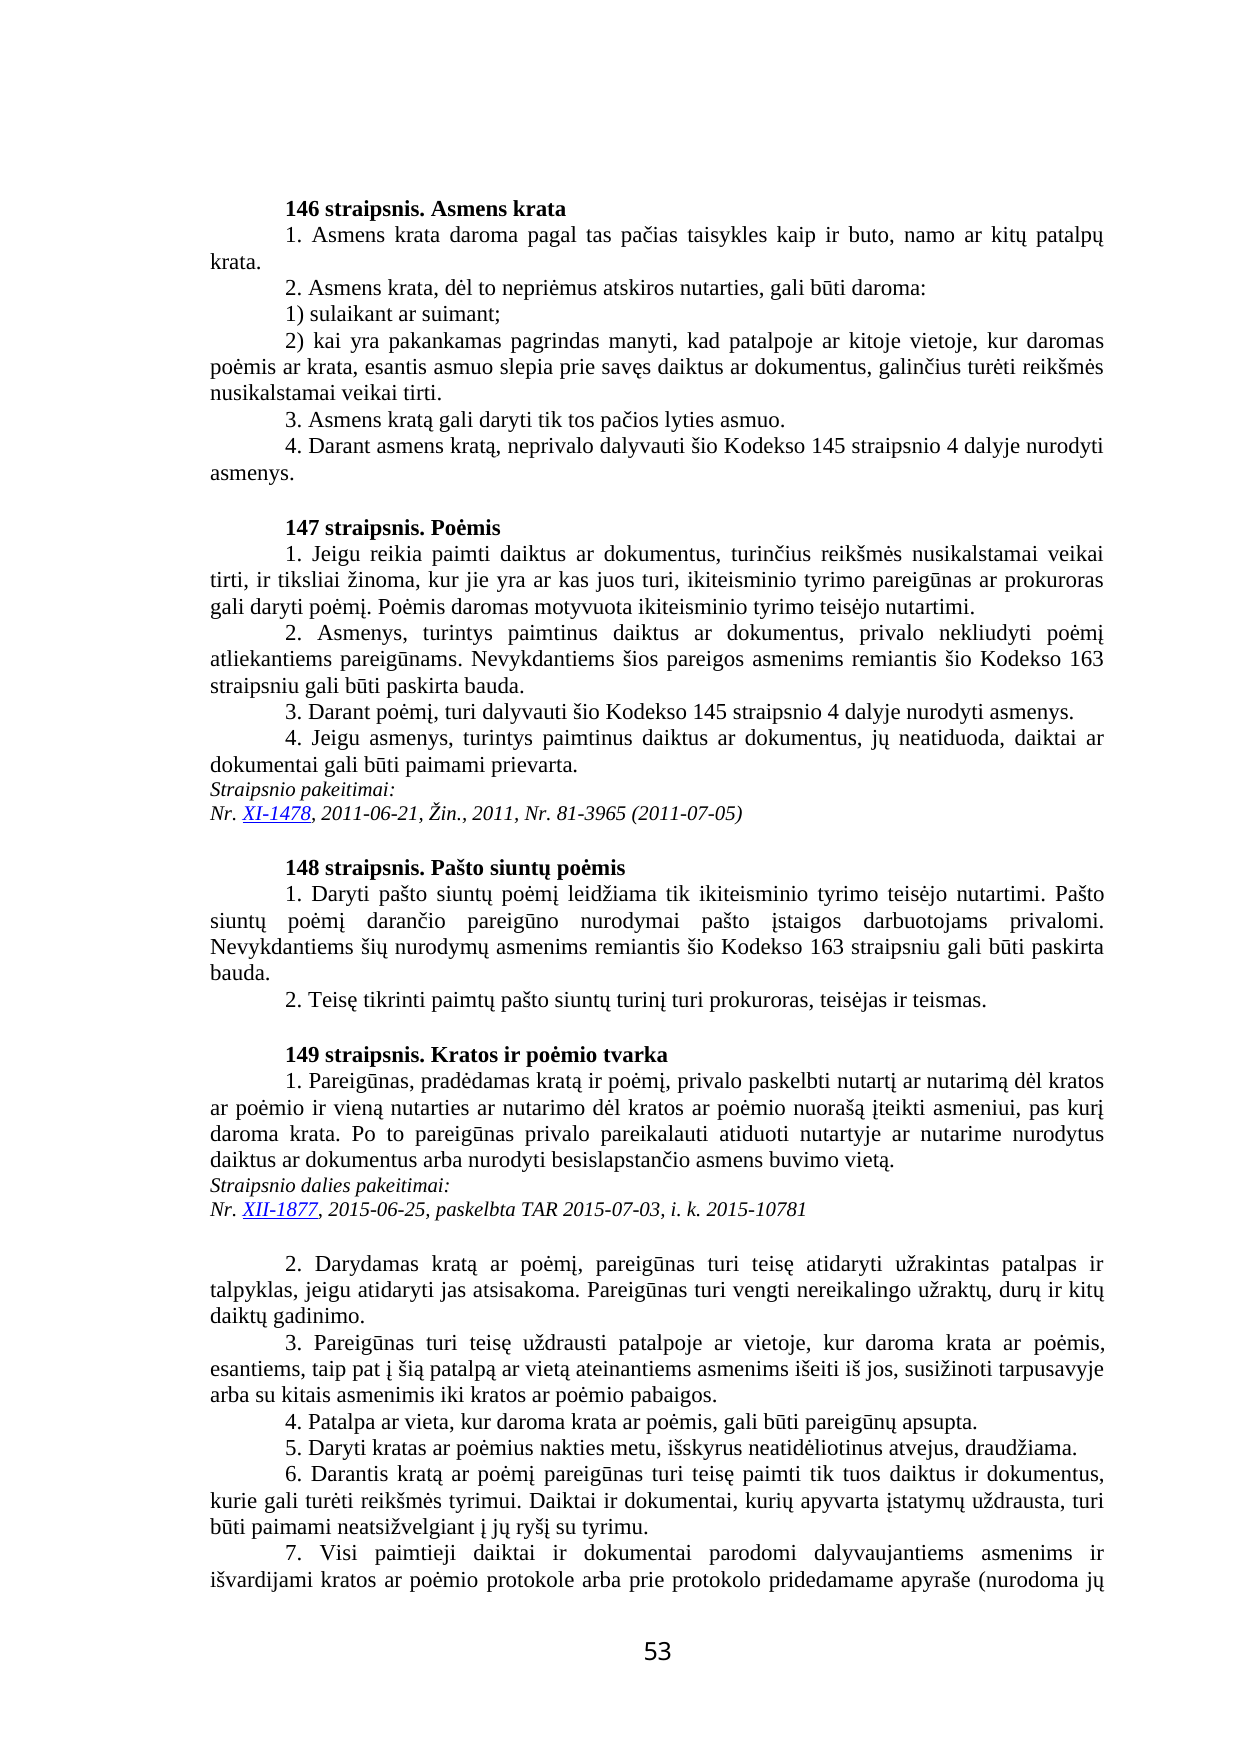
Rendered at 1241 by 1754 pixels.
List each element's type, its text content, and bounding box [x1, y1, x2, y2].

text Straipsnio pakeitimai: [210, 777, 1106, 801]
text 2. Asmens krata, dėl to nepriėmus atskiros nutarties, gali būti daroma: [210, 274, 1106, 300]
text 4. Darant asmens kratą, neprivalo dalyvauti šio Kodekso 145 straipsnio 4 dalyje nurodyti asmenys. [210, 432, 1106, 485]
text 3. Darant poėmį, turi dalyvauti šio Kodekso 145 straipsnio 4 dalyje nurodyti asmenys. [210, 698, 1106, 724]
text 2) kai yra pakankamas pagrindas manyti, kad patalpoje ar kitoje vietoje, kur daromas poėmis ar krata, esantis asmuo slepia prie savęs daiktus ar dokumentus, galinčius turėti reikšmės nusikalstamai veikai tirti. [210, 327, 1106, 406]
text 4. Patalpa ar vieta, kur daroma krata ar poėmis, gali būti pareigūnų apsupta. [210, 1408, 1106, 1434]
text 146 straipsnis. Asmens krata [210, 195, 1106, 221]
text 1) sulaikant ar suimant; [210, 300, 1106, 327]
text 1. Asmens krata daroma pagal tas pačias taisykles kaip ir buto, namo ar kitų patalpų krata. [210, 221, 1106, 274]
text 2. Darydamas kratą ar poėmį, pareigūnas turi teisę atidaryti užrakintas patalpas ir talpyklas, jeigu atidaryti jas atsisakoma. Pareigūnas turi vengti nereikalingo užraktų, durų ir kitų daiktų gadinimo. [210, 1249, 1106, 1329]
text 1. Jeigu reikia paimti daiktus ar dokumentus, turinčius reikšmės nusikalstamai veikai tirti, ir tiksliai žinoma, kur jie yra ar kas juos turi, ikiteisminio tyrimo pareigūnas ar prokuroras gali daryti poėmį. Poėmis daromas motyvuota ikiteisminio tyrimo teisėjo nutartimi. [210, 540, 1106, 619]
text 3. Pareigūnas turi teisę uždrausti patalpoje ar vietoje, kur daroma krata ar poėmis, esantiems, taip pat į šią patalpą ar vietą ateinantiems asmenims išeiti iš jos, susižinoti tarpusavyje arba su kitais asmenimis iki kratos ar poėmio pabaigos. [210, 1329, 1106, 1408]
text 2. Teisę tikrinti paimtų pašto siuntų turinį turi prokuroras, teisėjas ir teismas. [210, 986, 1106, 1012]
text 2. Asmenys, turintys paimtinus daiktus ar dokumentus, privalo nekliudyti poėmį atliekantiems pareigūnams. Nevykdantiems šios pareigos asmenims remiantis šio Kodekso 163 straipsniu gali būti paskirta bauda. [210, 619, 1106, 698]
text 147 straipsnis. Poėmis [210, 514, 1106, 540]
text 1. Daryti pašto siuntų poėmį leidžiama tik ikiteisminio tyrimo teisėjo nutartimi. Pašto siuntų poėmį darančio pareigūno nurodymai pašto įstaigos darbuotojams privalomi. Nevykdantiems šių nurodymų asmenims remiantis šio Kodekso 163 straipsniu gali būti paskirta bauda. [210, 880, 1106, 986]
text 6. Darantis kratą ar poėmį pareigūnas turi teisę paimti tik tuos daiktus ir dokumentus, kurie gali turėti reikšmės tyrimui. Daiktai ir dokumentai, kurių apyvarta įstatymų uždrausta, turi būti paimami neatsižvelgiant į jų ryšį su tyrimu. [210, 1460, 1106, 1539]
text 149 straipsnis. Kratos ir poėmio tvarka [210, 1041, 1106, 1067]
text Nr. XI-1478, 2011-06-21, Žin., 2011, Nr. 81-3965 (2011-07-05) [210, 801, 1106, 825]
text 5. Daryti kratas ar poėmius nakties metu, išskyrus neatidėliotinus atvejus, draudžiama. [210, 1434, 1106, 1460]
text 7. Visi paimtieji daiktai ir dokumentai parodomi dalyvaujantiems asmenims ir išvardijami kratos ar poėmio protokole arba prie protokolo pridedamame apyraše (nurodoma jų [210, 1539, 1106, 1592]
text 1. Pareigūnas, pradėdamas kratą ir poėmį, privalo paskelbti nutartį ar nutarimą dėl kratos ar poėmio ir vieną nutarties ar nutarimo dėl kratos ar poėmio nuorašą įteikti asmeniui, pas kurį daroma krata. Po to pareigūnas privalo pareikalauti atiduoti nutartyje ar nutarime nurodytus daiktus ar dokumentus arba nurodyti besislapstančio asmens buvimo vietą. [210, 1067, 1106, 1173]
text Straipsnio dalies pakeitimai: [210, 1173, 1106, 1197]
text Nr. XII-1877, 2015-06-25, paskelbta TAR 2015-07-03, i. k. 2015-10781 [210, 1197, 1106, 1221]
text 148 straipsnis. Pašto siuntų poėmis [210, 854, 1106, 880]
text 3. Asmens kratą gali daryti tik tos pačios lyties asmuo. [210, 406, 1106, 432]
text 4. Jeigu asmenys, turintys paimtinus daiktus ar dokumentus, jų neatiduoda, daiktai ar dokumentai gali būti paimami prievarta. [210, 724, 1106, 777]
